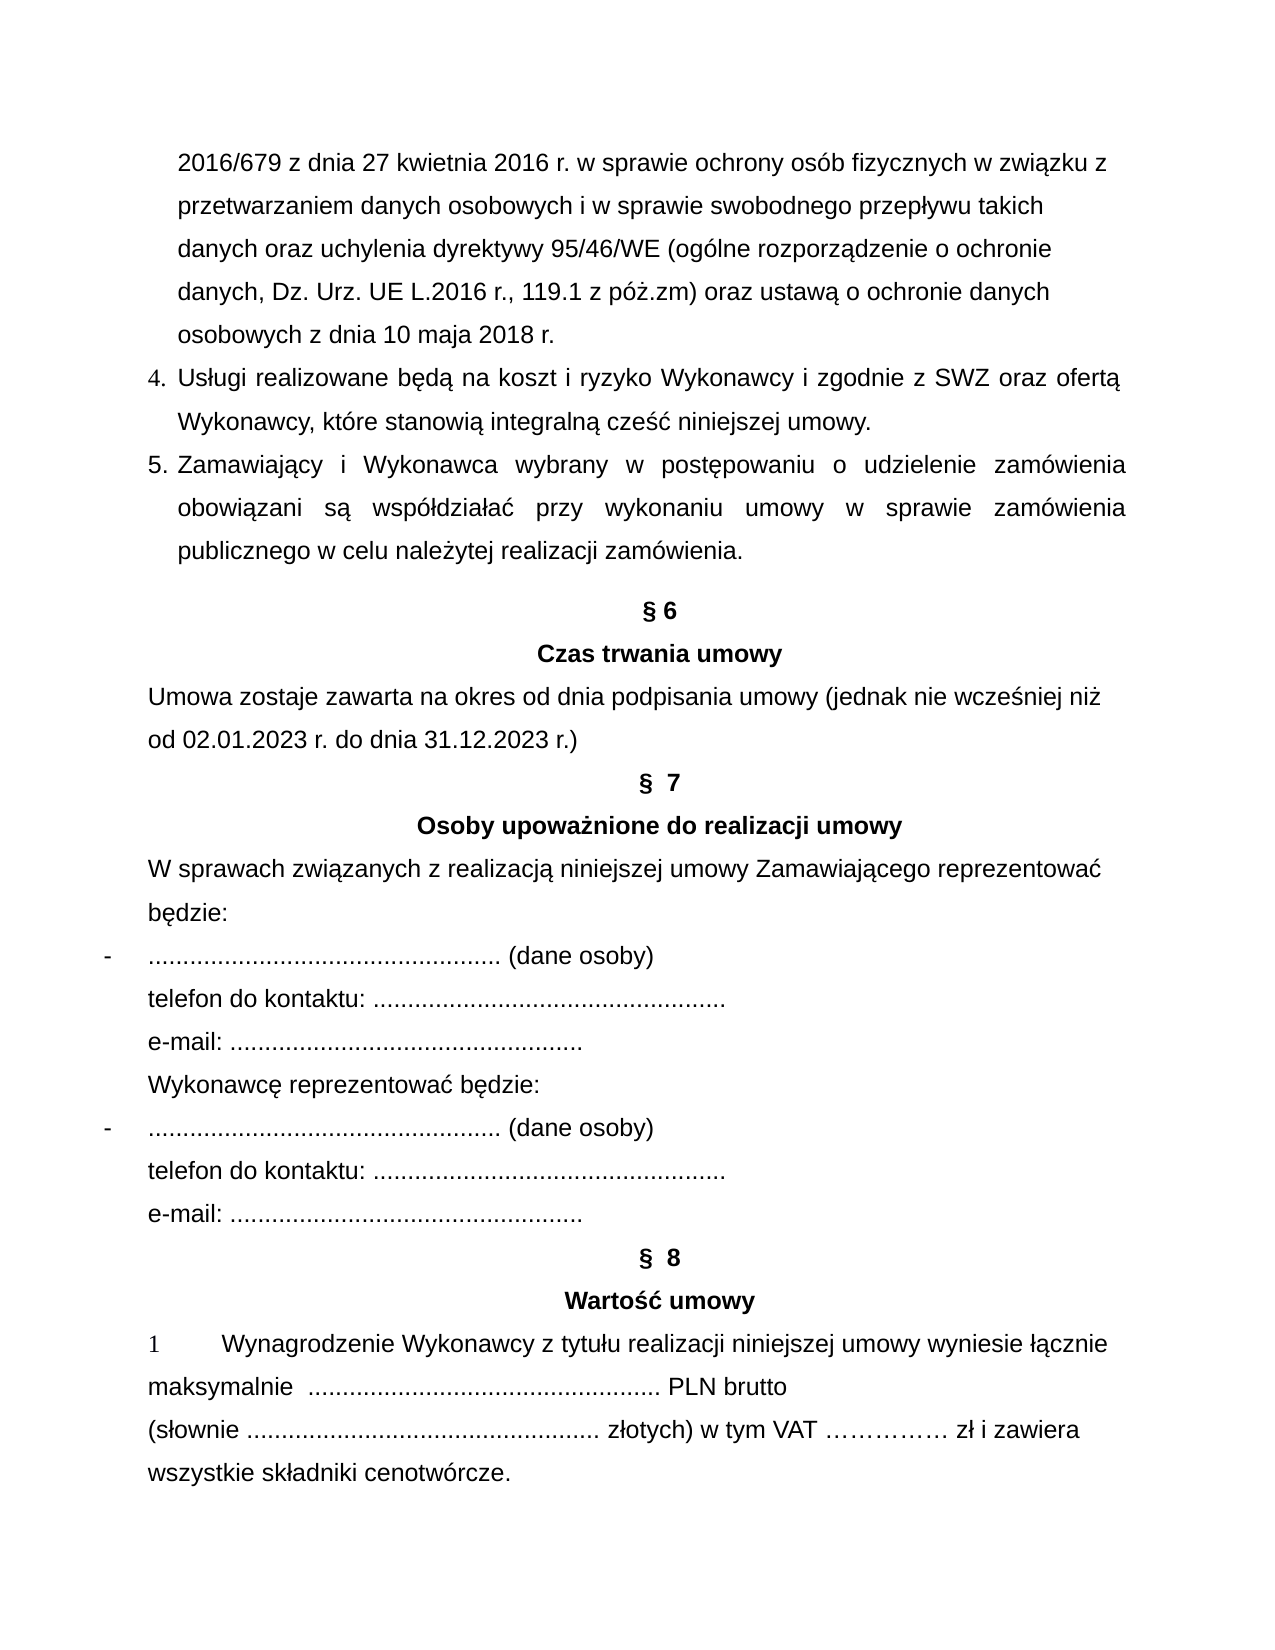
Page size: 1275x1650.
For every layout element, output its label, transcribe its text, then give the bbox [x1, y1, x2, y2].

text § 6 [148, 596, 1172, 624]
text telefon do kontaktu: ................................................... [148, 984, 1172, 1012]
text W sprawach związanych z realizacją niniejszej umowy Zamawiającego reprezentować będzie: [148, 854, 1172, 926]
list Zamawiający i Wykonawca wybrany w postępowaniu o udzielenie zamówienia obowiązani są współdziałać przy wykonaniu umowy w sprawie zamówienia publicznego w celu należytej realizacji zamówienia. [148, 449, 1127, 564]
list Wynagrodzenie Wykonawcy z tytułu realizacji niniejszej umowy wyniesie łącznie maksymalnie ................................................... PLN brutto (słownie ................................................... złotych) w tym VAT …………… zł i zawiera wszystkie składniki cenotwórcze. [148, 1329, 1172, 1487]
text Umowa zostaje zawarta na okres od dnia podpisania umowy (jednak nie wcześniej niż od 02.01.2023 r. do dnia 31.12.2023 r.) [148, 682, 1122, 754]
text e-mail: ................................................... [148, 1027, 1172, 1056]
text § 8 [148, 1242, 1172, 1271]
text - ................................................... (dane osoby) [103, 1113, 1172, 1142]
text Wartość umowy [148, 1286, 1172, 1314]
text § 7 [148, 768, 1172, 797]
text Wykonawcę reprezentować będzie: [148, 1070, 1172, 1099]
text Czas trwania umowy [148, 639, 1172, 667]
text - ................................................... (dane osoby) [103, 941, 1172, 969]
text telefon do kontaktu: ................................................... [148, 1156, 1172, 1185]
text Osoby upoważnione do realizacji umowy [148, 811, 1172, 840]
text e-mail: ................................................... [148, 1199, 1172, 1228]
list Usługi realizowane będą na koszt i ryzyko Wykonawcy i zgodnie z SWZ oraz ofertą Wykonawcy, które stanowią integralną cześć niniejszej umowy. [148, 363, 1122, 435]
list 2016/679 z dnia 27 kwietnia 2016 r. w sprawie ochrony osób fizycznych w związku z przetwarzaniem danych osobowych i w sprawie swobodnego przepływu takich danych oraz uchylenia dyrektywy 95/46/WE (ogólne rozporządzenie o ochronie danych, Dz. Urz. UE L.2016 r., 119.1 z póż.zm) oraz ustawą o ochronie danych osobowych z dnia 10 maja 2018 r. [148, 148, 1122, 349]
